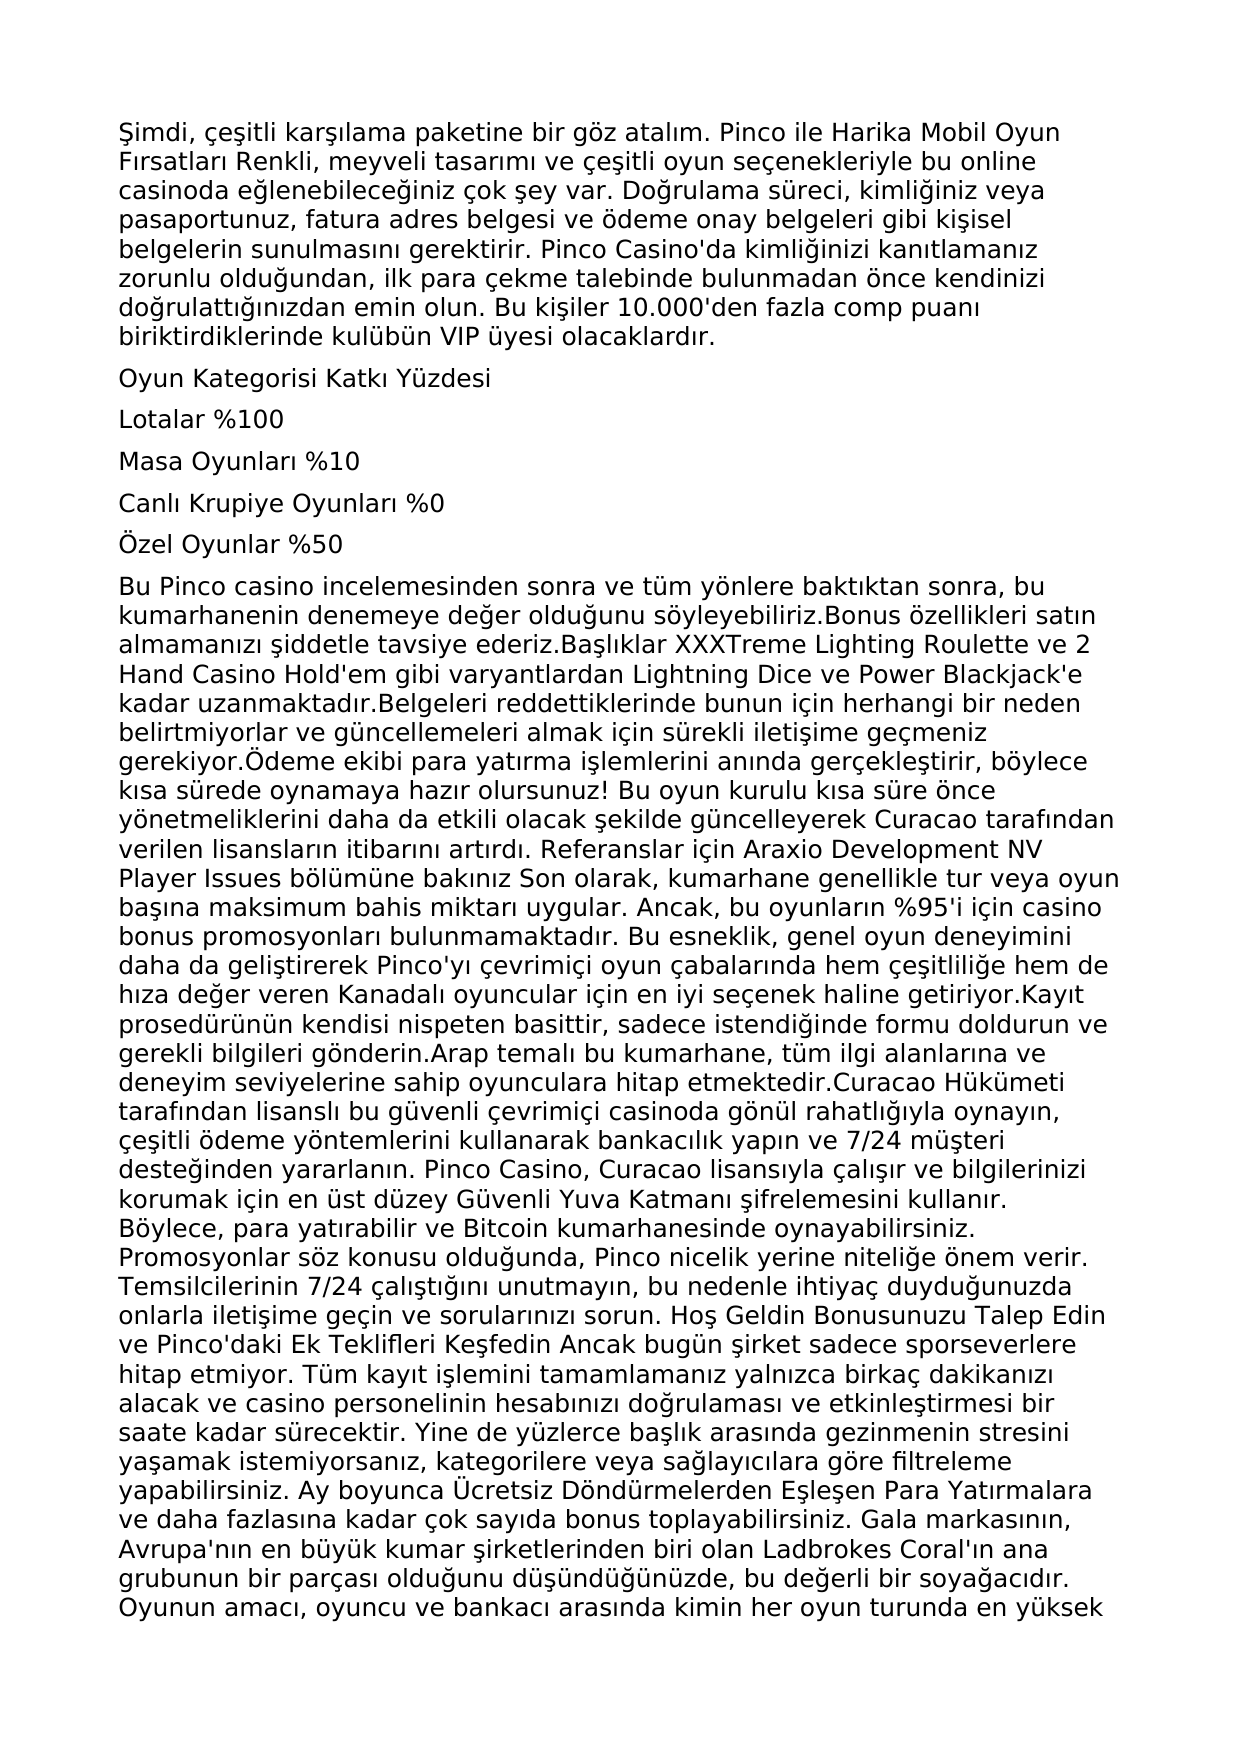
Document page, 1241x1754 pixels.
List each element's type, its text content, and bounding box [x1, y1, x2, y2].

text Masa Oyunları %10 [118, 447, 1122, 476]
text Canlı Krupiye Oyunları %0 [118, 489, 1122, 518]
text Bu Pinco casino incelemesinden sonra ve tüm yönlere baktıktan sonra, bu kumarhanenin denemeye değer olduğunu söyleyebiliriz.Bonus özellikleri satın almamanızı şiddetle tavsiye ederiz.Başlıklar XXXTreme Lighting Roulette ve 2 Hand Casino Hold'em gibi varyantlardan Lightning Dice ve Power Blackjack'e kadar uzanmaktadır.Belgeleri reddettiklerinde bunun için herhangi bir neden belirtmiyorlar ve güncellemeleri almak için sürekli iletişime geçmeniz gerekiyor.Ödeme ekibi para yatırma işlemlerini anında gerçekleştirir, böylece kısa sürede oynamaya hazır olursunuz! Bu oyun kurulu kısa süre önce yönetmeliklerini daha da etkili olacak şekilde güncelleyerek Curacao tarafından verilen lisansların itibarını artırdı. Referanslar için Araxio Development NV Player Issues bölümüne bakınız Son olarak, kumarhane genellikle tur veya oyun başına maksimum bahis miktarı uygular. Ancak, bu oyunların %95'i için casino bonus promosyonları bulunmamaktadır. Bu esneklik, genel oyun deneyimini daha da geliştirerek Pinco'yı çevrimiçi oyun çabalarında hem çeşitliliğe hem de hıza değer veren Kanadalı oyuncular için en iyi seçenek haline getiriyor.Kayıt prosedürünün kendisi nispeten basittir, sadece istendiğinde formu doldurun ve gerekli bilgileri gönderin.Arap temalı bu kumarhane, tüm ilgi alanlarına ve deneyim seviyelerine sahip oyunculara hitap etmektedir.Curacao Hükümeti tarafından lisanslı bu güvenli çevrimiçi casinoda gönül rahatlığıyla oynayın, çeşitli ödeme yöntemlerini kullanarak bankacılık yapın ve 7/24 müşteri desteğinden yararlanın. Pinco Casino, Curacao lisansıyla çalışır ve bilgilerinizi korumak için en üst düzey Güvenli Yuva Katmanı şifrelemesini kullanır. Böylece, para yatırabilir ve Bitcoin kumarhanesinde oynayabilirsiniz. Promosyonlar söz konusu olduğunda, Pinco nicelik yerine niteliğe önem verir. Temsilcilerinin 7/24 çalıştığını unutmayın, bu nedenle ihtiyaç duyduğunuzda onlarla iletişime geçin ve sorularınızı sorun. Hoş Geldin Bonusunuzu Talep Edin ve Pinco'daki Ek Teklifleri Keşfedin Ancak bugün şirket sadece sporseverlere hitap etmiyor. Tüm kayıt işlemini tamamlamanız yalnızca birkaç dakikanızı alacak ve casino personelinin hesabınızı doğrulaması ve etkinleştirmesi bir saate kadar sürecektir. Yine de yüzlerce başlık arasında gezinmenin stresini yaşamak istemiyorsanız, kategorilere veya sağlayıcılara göre filtreleme yapabilirsiniz. Ay boyunca Ücretsiz Döndürmelerden Eşleşen Para Yatırmalara ve daha fazlasına kadar çok sayıda bonus toplayabilirsiniz. Gala markasının, Avrupa'nın en büyük kumar şirketlerinden biri olan Ladbrokes Coral'ın ana grubunun bir parçası olduğunu düşündüğünüzde, bu değerli bir soyağacıdır. Oyunun amacı, oyuncu ve bankacı arasında kimin her oyun turunda en yüksek [118, 572, 1122, 1622]
text Özel Oyunlar %50 [118, 531, 1122, 560]
text Oyun Kategorisi Katkı Yüzdesi [118, 364, 1122, 393]
text Şimdi, çeşitli karşılama paketine bir göz atalım. Pinco ile Harika Mobil Oyun Fırsatları Renkli, meyveli tasarımı ve çeşitli oyun seçenekleriyle bu online casinoda eğlenebileceğiniz çok şey var. Doğrulama süreci, kimliğiniz veya pasaportunuz, fatura adres belgesi ve ödeme onay belgeleri gibi kişisel belgelerin sunulmasını gerektirir. Pinco Casino'da kimliğinizi kanıtlamanız zorunlu olduğundan, ilk para çekme talebinde bulunmadan önce kendinizi doğrulattığınızdan emin olun. Bu kişiler 10.000'den fazla comp puanı biriktirdiklerinde kulübün VIP üyesi olacaklardır. [118, 118, 1122, 351]
text Lotalar %100 [118, 406, 1122, 435]
